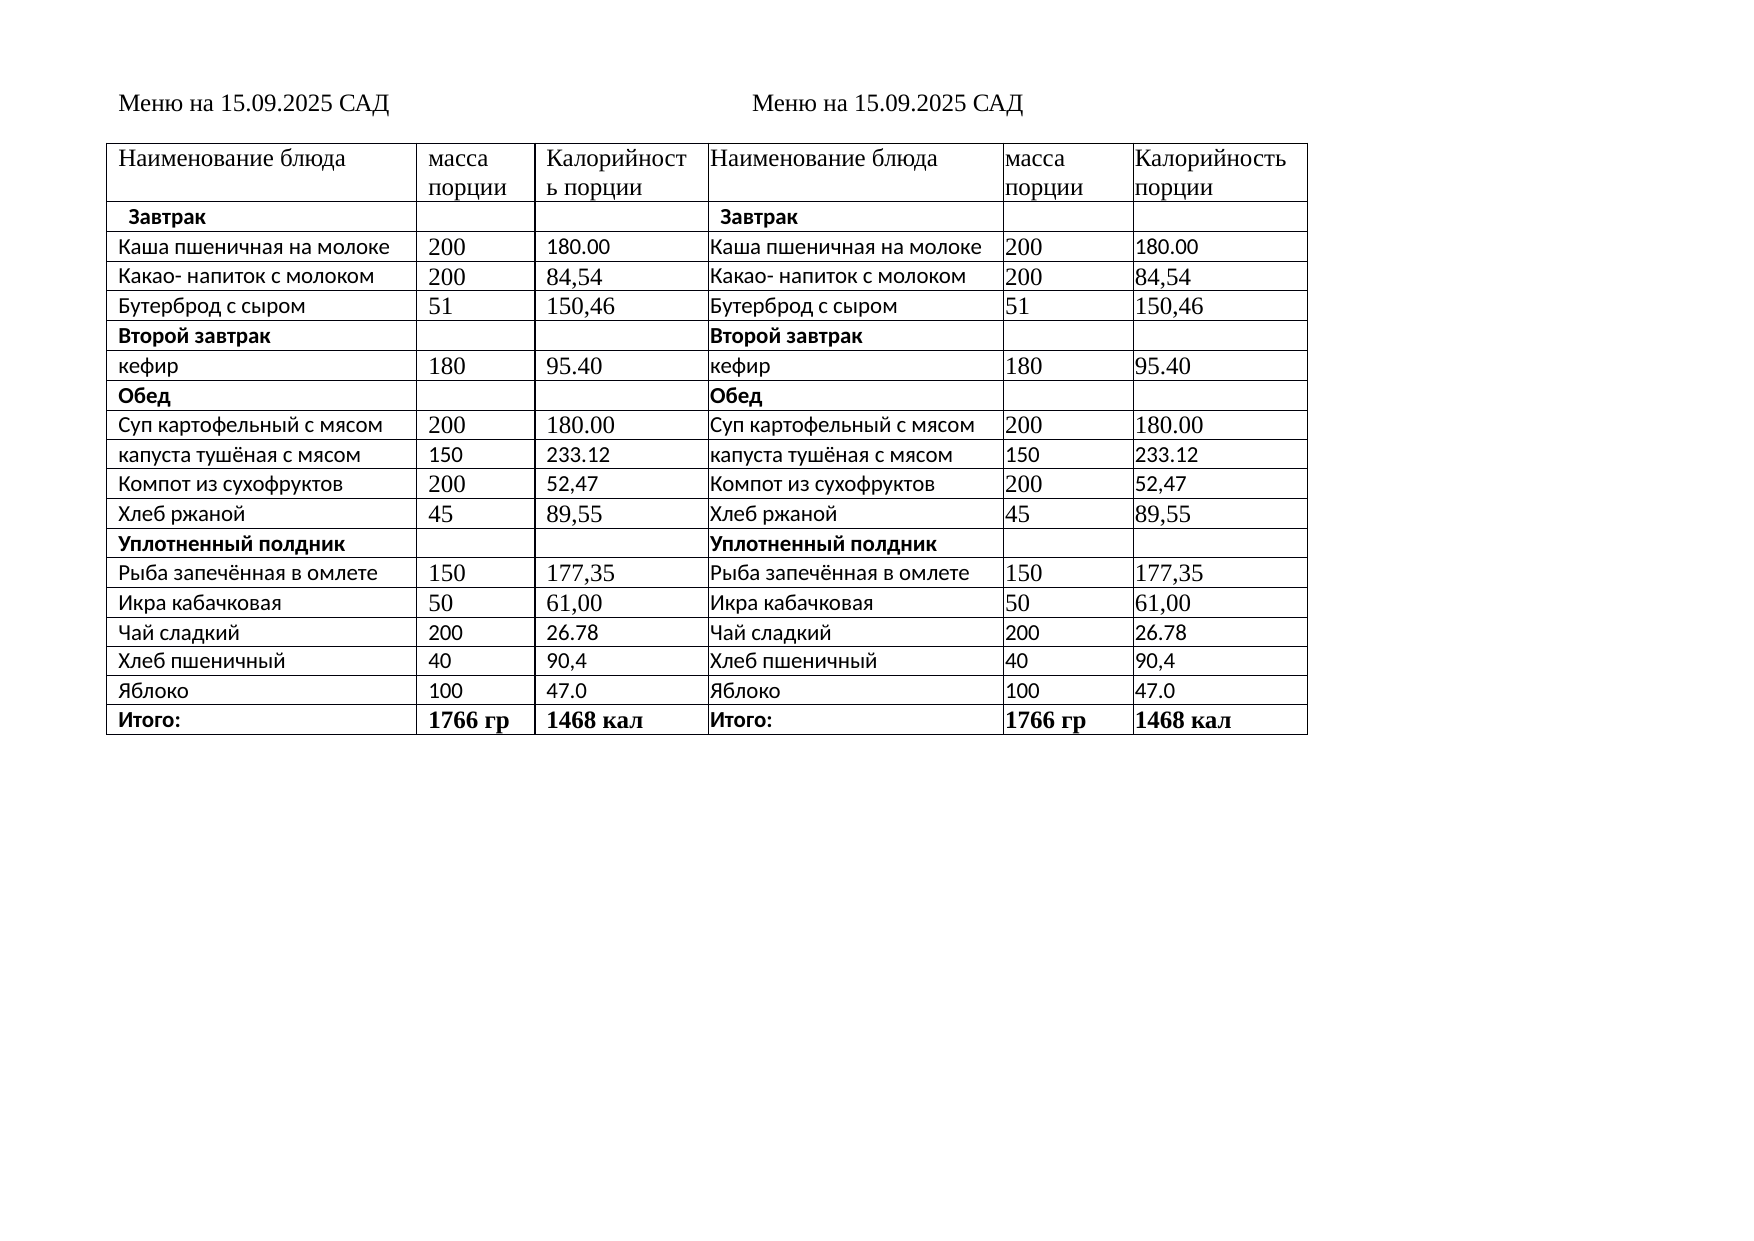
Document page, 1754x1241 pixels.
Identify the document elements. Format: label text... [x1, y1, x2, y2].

table_cell 1766 гр [1004, 705, 1133, 733]
table_cell [536, 381, 708, 409]
table_cell [417, 529, 534, 557]
table_cell Второй завтрак [107, 321, 416, 350]
table_cell 200 [417, 411, 534, 439]
table_cell 150 [1004, 440, 1133, 468]
table_cell 180.00 [1134, 232, 1307, 261]
table_cell [1134, 321, 1307, 350]
table_cell 90,4 [536, 647, 708, 675]
table_cell [1134, 202, 1307, 231]
table_header Наименование блюда [709, 144, 1003, 201]
table_cell Икра кабачковая [107, 588, 416, 617]
table_cell [1004, 381, 1133, 409]
table_cell Итого: [107, 705, 416, 733]
table_cell 200 [417, 232, 534, 261]
table_cell 180 [1004, 351, 1133, 380]
table_cell [417, 321, 534, 350]
table_cell Рыба запечённая в омлете [709, 558, 1003, 587]
table_cell Суп картофельный с мясом [107, 411, 416, 439]
table_cell капуста тушёная с мясом [107, 440, 416, 468]
table_cell [536, 202, 708, 231]
table_cell [1004, 321, 1133, 350]
table_cell 200 [1004, 232, 1133, 261]
table_cell 50 [417, 588, 534, 617]
table_cell 95.40 [1134, 351, 1307, 380]
table_cell 200 [417, 469, 534, 498]
table_cell Каша пшеничная на молоке [107, 232, 416, 261]
table_cell 1766 гр [417, 705, 534, 733]
table_cell 47.0 [536, 676, 708, 704]
table_header Наименование блюда [107, 144, 416, 201]
table_cell 89,55 [1134, 499, 1307, 528]
table_cell кефир [107, 351, 416, 380]
table_cell Хлеб ржаной [107, 499, 416, 528]
table_cell 84,54 [1134, 262, 1307, 290]
table_cell Чай сладкий [709, 618, 1003, 646]
table_cell капуста тушёная с мясом [709, 440, 1003, 468]
table_cell 180 [417, 351, 534, 380]
table_cell 150 [417, 558, 534, 587]
table_cell 150,46 [536, 291, 708, 320]
table_cell 61,00 [1134, 588, 1307, 617]
table_cell [1004, 202, 1133, 231]
table_cell 200 [1004, 469, 1133, 498]
table_cell 1468 кал [1134, 705, 1307, 733]
table_cell Рыба запечённая в омлете [107, 558, 416, 587]
table_header Калорийность порции [1134, 144, 1307, 201]
table_cell Итого: [709, 705, 1003, 733]
table_cell Хлеб ржаной [709, 499, 1003, 528]
table_cell Уплотненный полдник [107, 529, 416, 557]
table_cell Второй завтрак [709, 321, 1003, 350]
table_cell [1134, 529, 1307, 557]
table_cell Хлеб пшеничный [709, 647, 1003, 675]
table_cell Какао- напиток с молоком [107, 262, 416, 290]
table_cell 180.00 [536, 411, 708, 439]
table_cell 45 [1004, 499, 1133, 528]
table_cell Бутерброд с сыром [107, 291, 416, 320]
table_cell 51 [1004, 291, 1133, 320]
table_cell [1134, 381, 1307, 409]
table_cell [536, 529, 708, 557]
table_cell 84,54 [536, 262, 708, 290]
table_cell 47.0 [1134, 676, 1307, 704]
table_cell Компот из сухофруктов [107, 469, 416, 498]
table_cell Хлеб пшеничный [107, 647, 416, 675]
table_cell 233.12 [536, 440, 708, 468]
table_cell 200 [1004, 618, 1133, 646]
table_cell 200 [417, 618, 534, 646]
table_cell 150 [417, 440, 534, 468]
table_cell 200 [1004, 262, 1133, 290]
table_cell Компот из сухофруктов [709, 469, 1003, 498]
table_cell Завтрак [107, 202, 416, 231]
table_cell 177,35 [536, 558, 708, 587]
table_header масса порции [1004, 144, 1133, 201]
table_cell 26.78 [1134, 618, 1307, 646]
table_cell 200 [1004, 411, 1133, 439]
table_cell Завтрак [709, 202, 1003, 231]
table_cell 200 [417, 262, 534, 290]
table_cell 52,47 [536, 469, 708, 498]
table_cell 1468 кал [536, 705, 708, 733]
text Меню на 15.09.2025 САД Меню на 15.09.2025 САД [118, 88, 1636, 117]
table_cell Уплотненный полдник [709, 529, 1003, 557]
table_cell 90,4 [1134, 647, 1307, 675]
table_cell 95.40 [536, 351, 708, 380]
table_cell 233.12 [1134, 440, 1307, 468]
table_cell 61,00 [536, 588, 708, 617]
table_header Калорийность порции [536, 144, 708, 201]
table_cell Чай сладкий [107, 618, 416, 646]
table_cell 100 [417, 676, 534, 704]
table_cell [1004, 529, 1133, 557]
table_cell [417, 202, 534, 231]
table_cell Яблоко [709, 676, 1003, 704]
table_cell Яблоко [107, 676, 416, 704]
table_cell Каша пшеничная на молоке [709, 232, 1003, 261]
table_cell 89,55 [536, 499, 708, 528]
table_cell Какао- напиток с молоком [709, 262, 1003, 290]
table_cell кефир [709, 351, 1003, 380]
table_cell 180.00 [536, 232, 708, 261]
table_cell 45 [417, 499, 534, 528]
table_header масса порции [417, 144, 534, 201]
table_cell Икра кабачковая [709, 588, 1003, 617]
table_cell 51 [417, 291, 534, 320]
table_cell 50 [1004, 588, 1133, 617]
table_cell 150 [1004, 558, 1133, 587]
table_cell Обед [107, 381, 416, 409]
table_cell 26.78 [536, 618, 708, 646]
table_cell 40 [417, 647, 534, 675]
table_cell 150,46 [1134, 291, 1307, 320]
table_cell Обед [709, 381, 1003, 409]
table_cell Бутерброд с сыром [709, 291, 1003, 320]
table_cell 100 [1004, 676, 1133, 704]
table_cell [536, 321, 708, 350]
table_cell 40 [1004, 647, 1133, 675]
table_cell 180.00 [1134, 411, 1307, 439]
table_cell 52,47 [1134, 469, 1307, 498]
table_cell [417, 381, 534, 409]
table_cell 177,35 [1134, 558, 1307, 587]
table_cell Суп картофельный с мясом [709, 411, 1003, 439]
